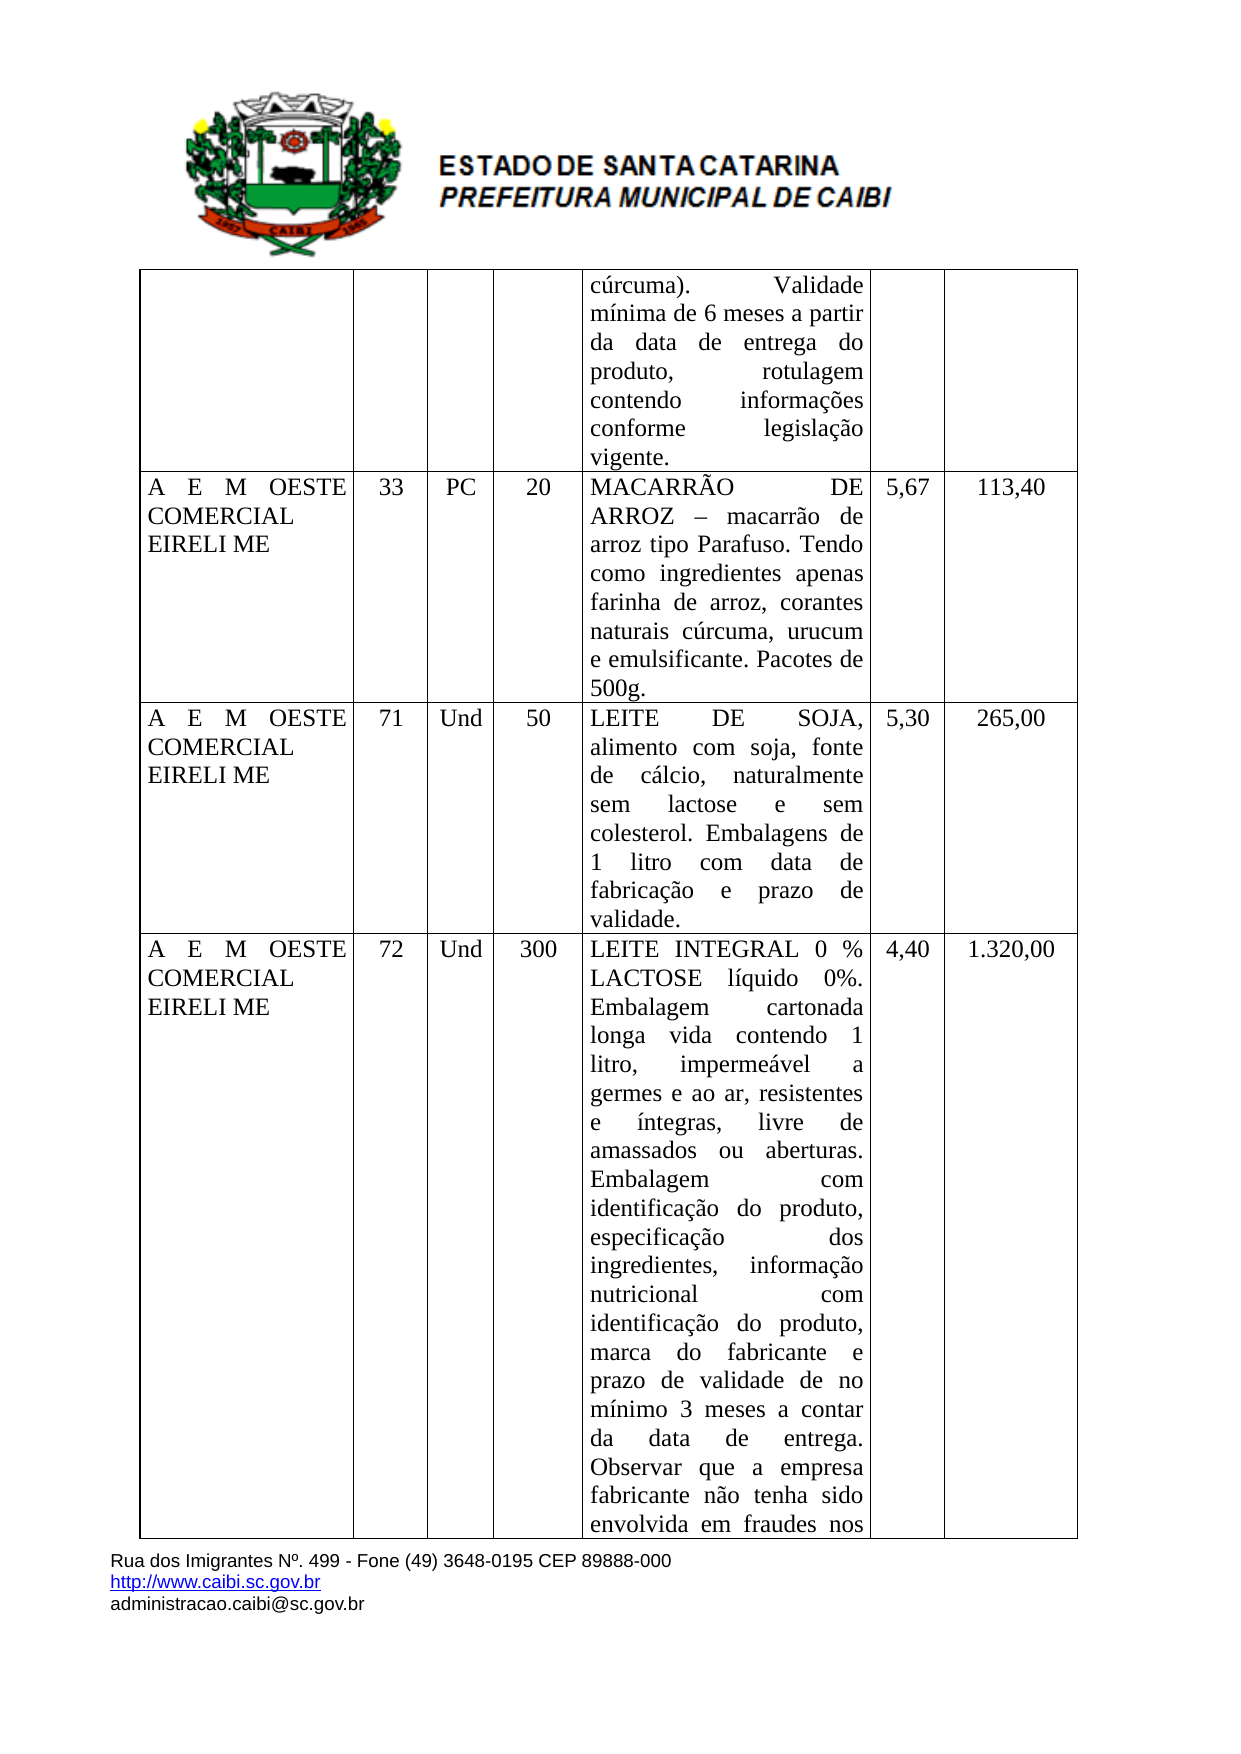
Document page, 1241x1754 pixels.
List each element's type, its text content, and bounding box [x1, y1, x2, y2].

table_cell 50 [494, 703, 582, 933]
table_cell A E M OESTE COMERCIAL EIRELI ME [141, 703, 353, 933]
table_cell [945, 270, 1077, 471]
table_cell 5,30 [871, 703, 944, 933]
table_cell 72 [354, 934, 427, 1538]
table_cell 300 [494, 934, 582, 1538]
table_cell A E M OESTE COMERCIAL EIRELI ME [141, 934, 353, 1538]
table_cell 33 [354, 472, 427, 702]
table_cell LEITE DE SOJA, alimento com soja, fonte de cálcio, naturalmente sem lactose e sem colesterol. Embalagens de 1 litro com data de fabricação e prazo de validade. [583, 703, 870, 933]
table_cell 71 [354, 703, 427, 933]
table_cell 265,00 [945, 703, 1077, 933]
table_cell A E M OESTE COMERCIAL EIRELI ME [141, 472, 353, 702]
table_cell LEITE INTEGRAL 0 % LACTOSE líquido 0%. Embalagem cartonada longa vida contendo 1 litro, impermeável a germes e ao ar, resistentes e íntegras, livre de amassados ou aberturas. Embalagem com identificação do produto, especificação dos ingredientes, informação nutricional com identificação do produto, marca do fabricante e prazo de validade de no mínimo 3 meses a contar da data de entrega. Observar que a empresa fabricante não tenha sido envolvida em fraudes nos [583, 934, 870, 1538]
table_cell [141, 270, 353, 471]
table_cell PC [428, 472, 493, 702]
table_cell [428, 270, 493, 471]
table_cell cúrcuma). Validade mínima de 6 meses a partir da data de entrega do produto, rotulagem contendo informações conforme legislação vigente. [583, 270, 870, 471]
table_cell [354, 270, 427, 471]
table_cell [871, 270, 944, 471]
table_cell 1.320,00 [945, 934, 1077, 1538]
table_cell 5,67 [871, 472, 944, 702]
table_cell Und [428, 934, 493, 1538]
table_cell [494, 270, 582, 471]
table_cell 20 [494, 472, 582, 702]
table_cell Und [428, 703, 493, 933]
table_cell 113,40 [945, 472, 1077, 702]
table_cell MACARRÃO DE ARROZ – macarrão de arroz tipo Parafuso. Tendo como ingredientes apenas farinha de arroz, corantes naturais cúrcuma, urucum e emulsificante. Pacotes de 500g. [583, 472, 870, 702]
table_cell 4,40 [871, 934, 944, 1538]
